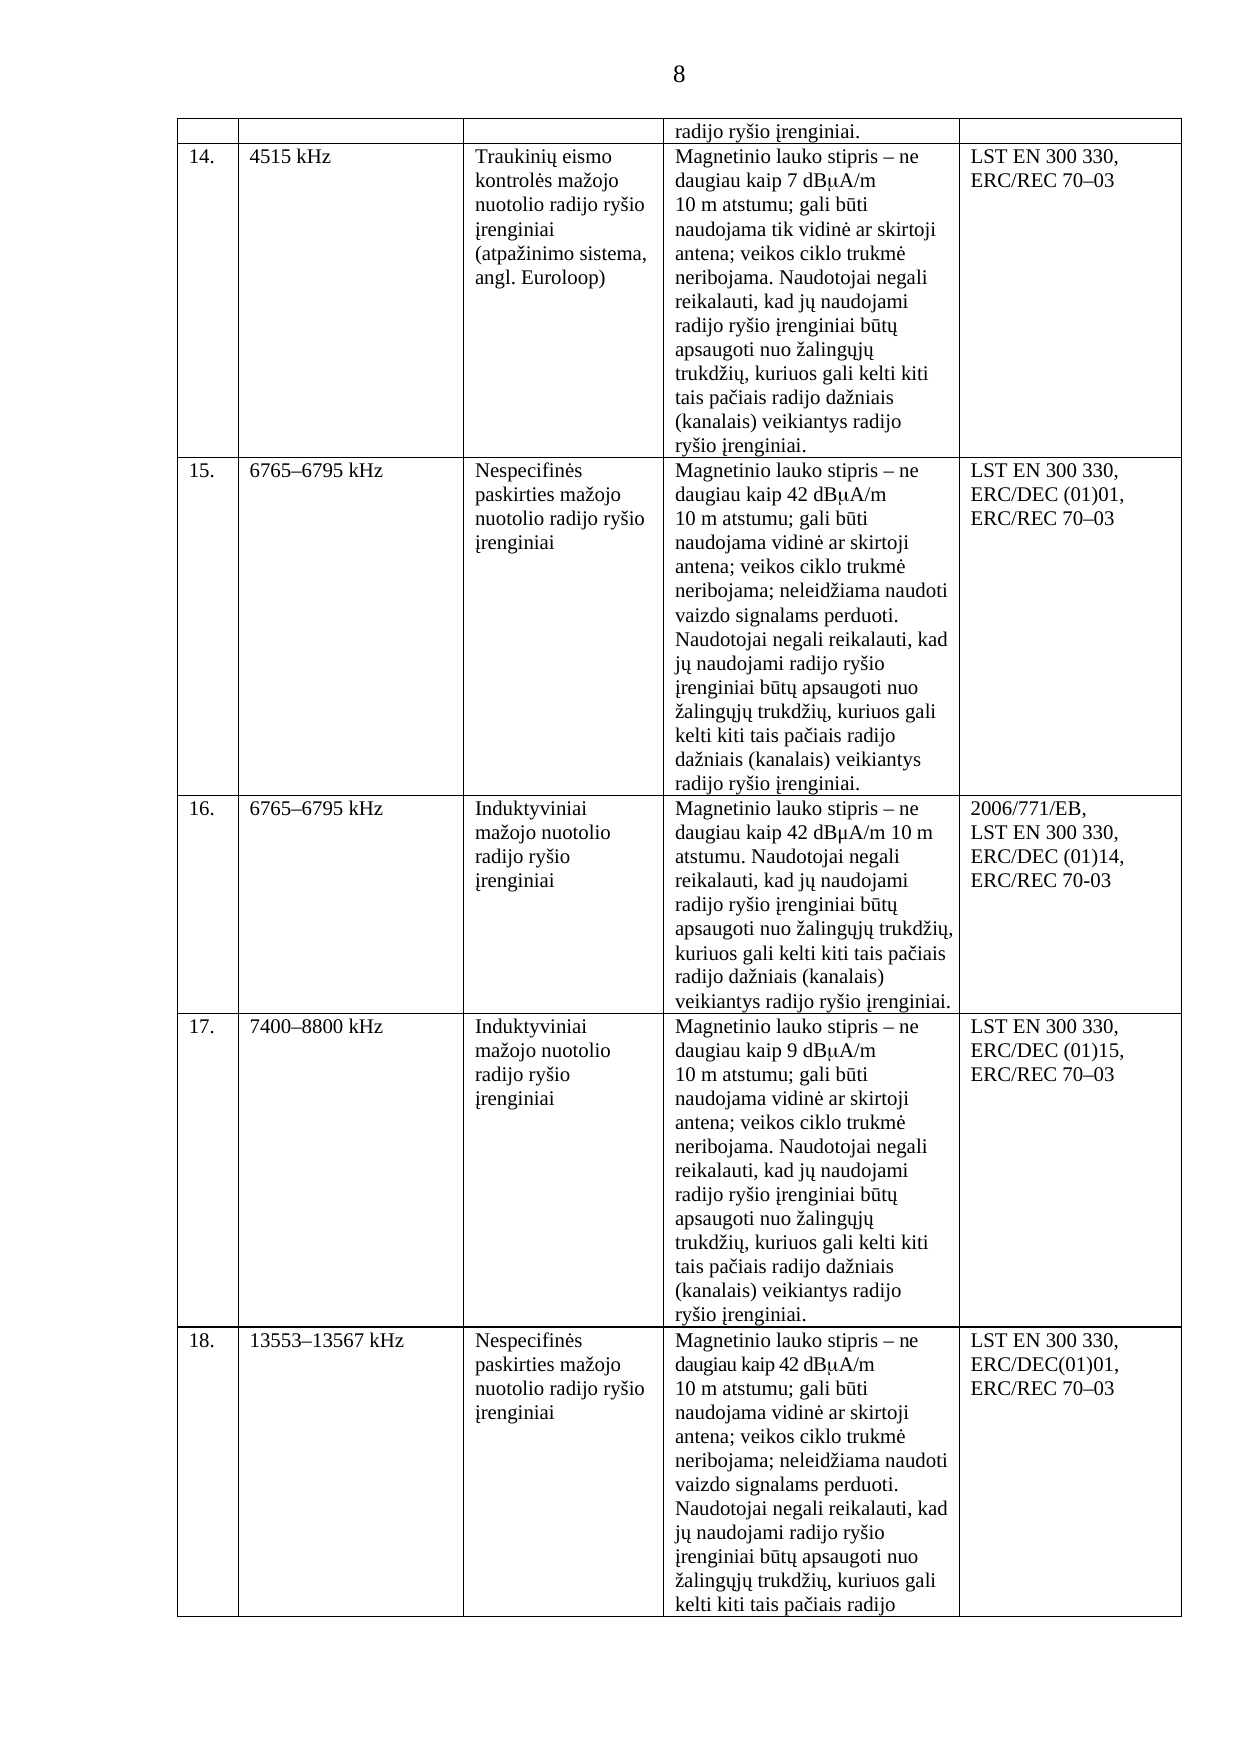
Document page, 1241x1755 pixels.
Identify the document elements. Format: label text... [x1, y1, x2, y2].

table_cell 7400–8800 kHz [239, 1014, 463, 1326]
table_cell radijo ryšio įrenginiai. [664, 119, 959, 143]
table_cell LST EN 300 330, ERC/DEC(01)01, ERC/REC 70–03 [960, 1328, 1181, 1616]
table_cell Nespecifinės paskirties mažojo nuotolio radijo ryšio įrenginiai [464, 1328, 663, 1616]
table_cell Induktyviniai mažojo nuotolio radijo ryšio įrenginiai [464, 796, 663, 1013]
table_cell 14. [178, 144, 238, 457]
table_cell [178, 119, 238, 143]
table_cell Nespecifinės paskirties mažojo nuotolio radijo ryšio įrenginiai [464, 458, 663, 795]
table_cell LST EN 300 330, ERC/REC 70–03 [960, 144, 1181, 457]
table_cell LST EN 300 330, ERC/DEC (01)01, ERC/REC 70–03 [960, 458, 1181, 795]
table_cell 18. [178, 1328, 238, 1616]
table_cell Magnetinio lauko stipris – ne daugiau kaip 42 dBA/m 10 m atstumu; gali būti naudojama vidinė ar skirtoji antena; veikos ciklo trukmė neribojama; neleidžiama naudoti vaizdo signalams perduoti. Naudotojai negali reikalauti, kad jų naudojami radijo ryšio įrenginiai būtų apsaugoti nuo žalingųjų trukdžių, kuriuos gali kelti kiti tais pačiais radijo dažniais (kanalais) veikiantys radijo ryšio įrenginiai. [664, 458, 959, 795]
table_cell Magnetinio lauko stipris – ne daugiau kaip 42 dBμA/m 10 m atstumu. Naudotojai negali reikalauti, kad jų naudojami radijo ryšio įrenginiai būtų apsaugoti nuo žalingųjų trukdžių, kuriuos gali kelti kiti tais pačiais radijo dažniais (kanalais) veikiantys radijo ryšio įrenginiai. [664, 796, 959, 1013]
table_cell 15. [178, 458, 238, 795]
table_cell 6765–6795 kHz [239, 796, 463, 1013]
table_cell [960, 119, 1181, 143]
table_cell 16. [178, 796, 238, 1013]
table_cell Traukinių eismo kontrolės mažojo nuotolio radijo ryšio įrenginiai (atpažinimo sistema, angl. Euroloop) [464, 144, 663, 457]
table_cell Magnetinio lauko stipris – ne daugiau kaip 9 dBA/m 10 m atstumu; gali būti naudojama vidinė ar skirtoji antena; veikos ciklo trukmė neribojama. Naudotojai negali reikalauti, kad jų naudojami radijo ryšio įrenginiai būtų apsaugoti nuo žalingųjų trukdžių, kuriuos gali kelti kiti tais pačiais radijo dažniais (kanalais) veikiantys radijo ryšio įrenginiai. [664, 1014, 959, 1326]
table_cell Magnetinio lauko stipris – ne daugiau kaip 42 dBA/m 10 m atstumu; gali būti naudojama vidinė ar skirtoji antena; veikos ciklo trukmė neribojama; neleidžiama naudoti vaizdo signalams perduoti. Naudotojai negali reikalauti, kad jų naudojami radijo ryšio įrenginiai būtų apsaugoti nuo žalingųjų trukdžių, kuriuos gali kelti kiti tais pačiais radijo [664, 1328, 959, 1616]
table_cell 2006/771/EB, LST EN 300 330, ERC/DEC (01)14, ERC/REC 70-03 [960, 796, 1181, 1013]
table_cell LST EN 300 330, ERC/DEC (01)15, ERC/REC 70–03 [960, 1014, 1181, 1326]
table_cell 4515 kHz [239, 144, 463, 457]
table_cell 13553–13567 kHz [239, 1328, 463, 1616]
table_cell [464, 119, 663, 143]
table_cell [239, 119, 463, 143]
table_cell Induktyviniai mažojo nuotolio radijo ryšio įrenginiai [464, 1014, 663, 1326]
table_cell 6765–6795 kHz [239, 458, 463, 795]
table_cell 17. [178, 1014, 238, 1326]
table_cell Magnetinio lauko stipris – ne daugiau kaip 7 dBA/m 10 m atstumu; gali būti naudojama tik vidinė ar skirtoji antena; veikos ciklo trukmė neribojama. Naudotojai negali reikalauti, kad jų naudojami radijo ryšio įrenginiai būtų apsaugoti nuo žalingųjų trukdžių, kuriuos gali kelti kiti tais pačiais radijo dažniais (kanalais) veikiantys radijo ryšio įrenginiai. [664, 144, 959, 457]
